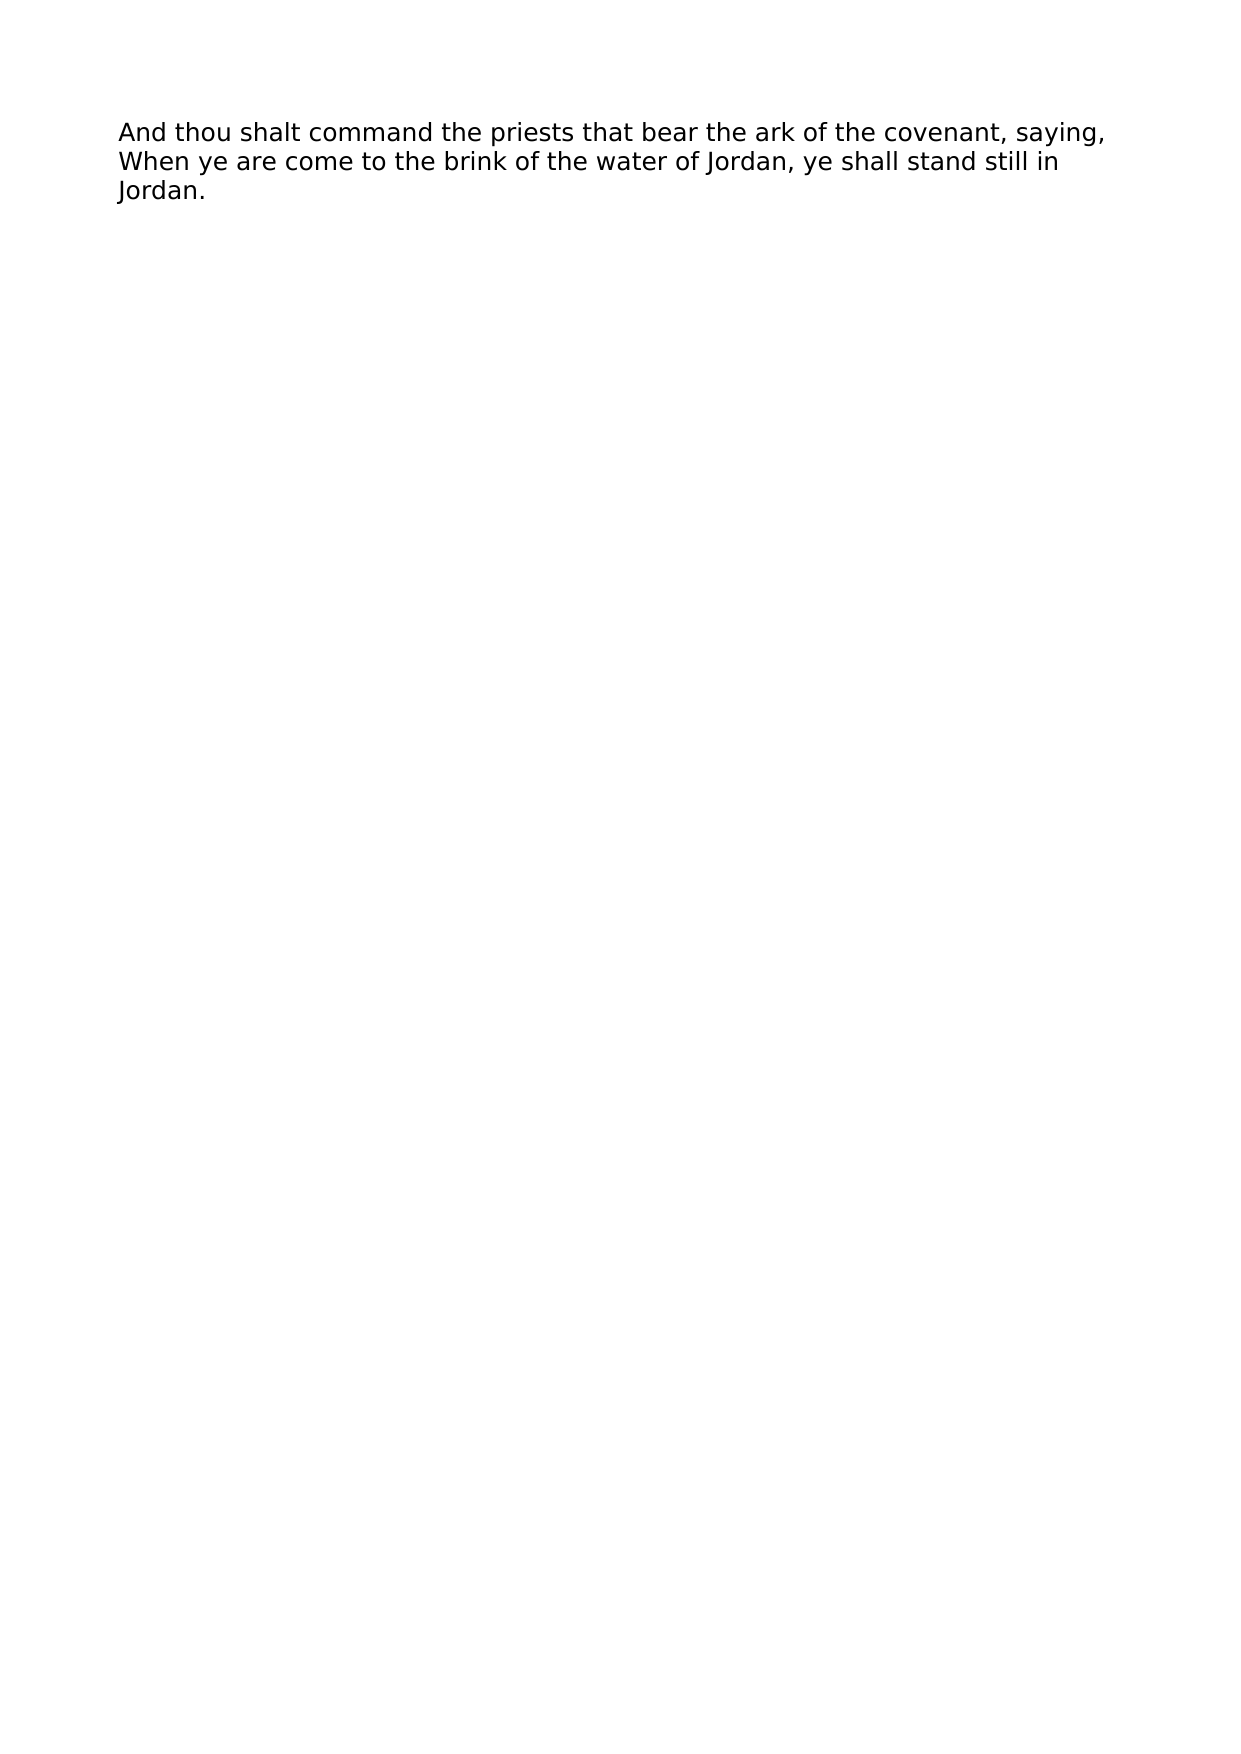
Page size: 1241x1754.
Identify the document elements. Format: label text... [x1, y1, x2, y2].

text And thou shalt command the priests that bear the ark of the covenant, saying, When ye are come to the brink of the water of Jordan, ye shall stand still in Jordan. [118, 118, 1122, 206]
